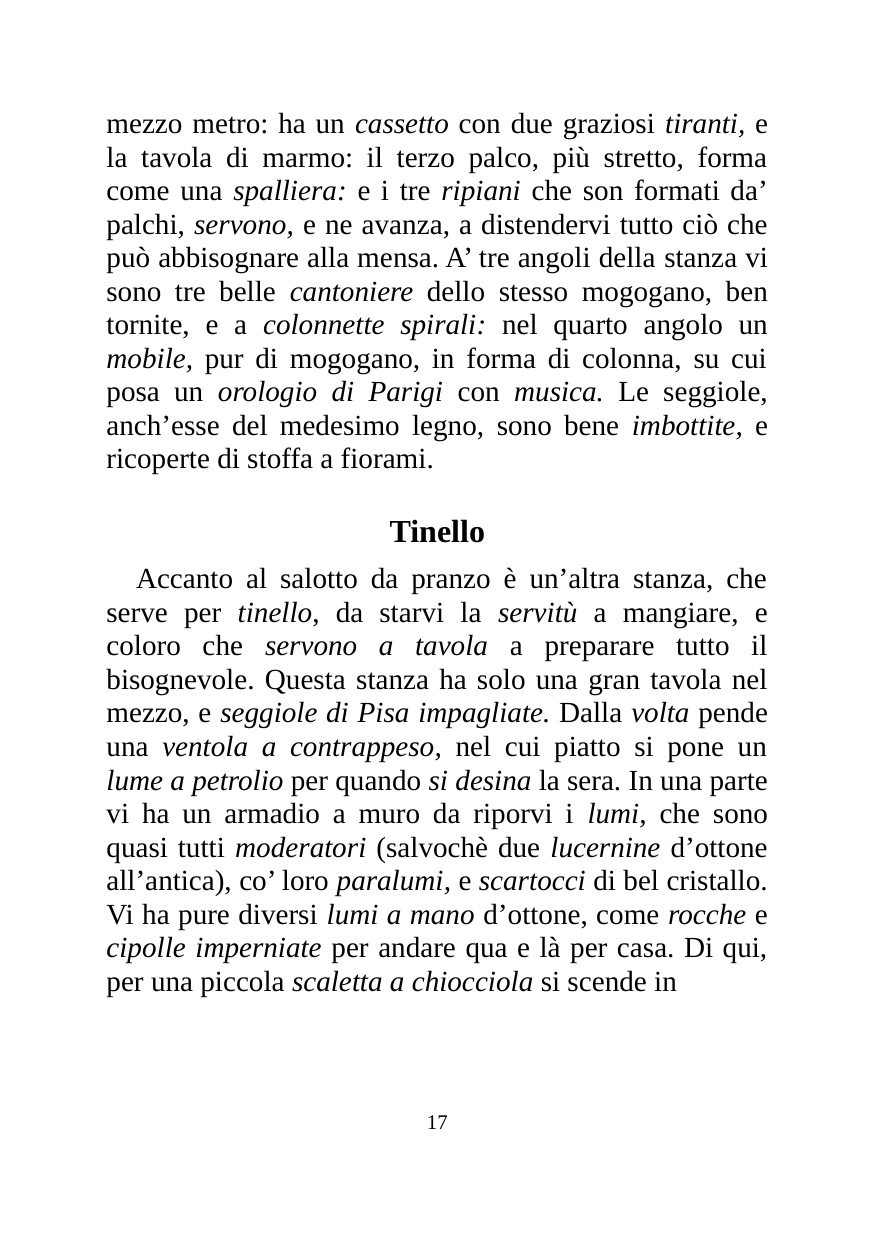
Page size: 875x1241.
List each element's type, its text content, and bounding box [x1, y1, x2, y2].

text mezzo metro: ha un cassetto con due graziosi tiranti, e la tavola di marmo: il terzo palco, più stretto, forma come una spalliera: e i tre ripiani che son formati da’ palchi, servono, e ne avanza, a distendervi tutto ciò che può abbisognare alla mensa. A’ tre angoli della stanza vi sono tre belle cantoniere dello stesso mogogano, ben tornite, e a colonnette spirali: nel quarto angolo un mobile, pur di mogogano, in forma di colonna, su cui posa un orologio di Parigi con musica. Le seggiole, anch’esse del medesimo legno, sono bene imbottite, e ricoperte di stoffa a fiorami. [106, 106, 768, 475]
subtitle Tinello [106, 512, 768, 549]
text Accanto al salotto da pranzo è un’altra stanza, che serve per tinello, da starvi la servitù a mangiare, e coloro che servono a tavola a preparare tutto il bisognevole. Questa stanza ha solo una gran tavola nel mezzo, e seggiole di Pisa impagliate. Dalla volta pende una ventola a contrappeso, nel cui piatto si pone un lume a petrolio per quando si desina la sera. In una parte vi ha un armadio a muro da riporvi i lumi, che sono quasi tutti moderatori (salvochè due lucernine d’ottone all’antica), co’ loro paralumi, e scartocci di bel cristallo. Vi ha pure diversi lumi a mano d’ottone, come rocche e cipolle imperniate per andare qua e là per casa. Di qui, per una piccola scaletta a chiocciola si scende in [106, 561, 768, 997]
